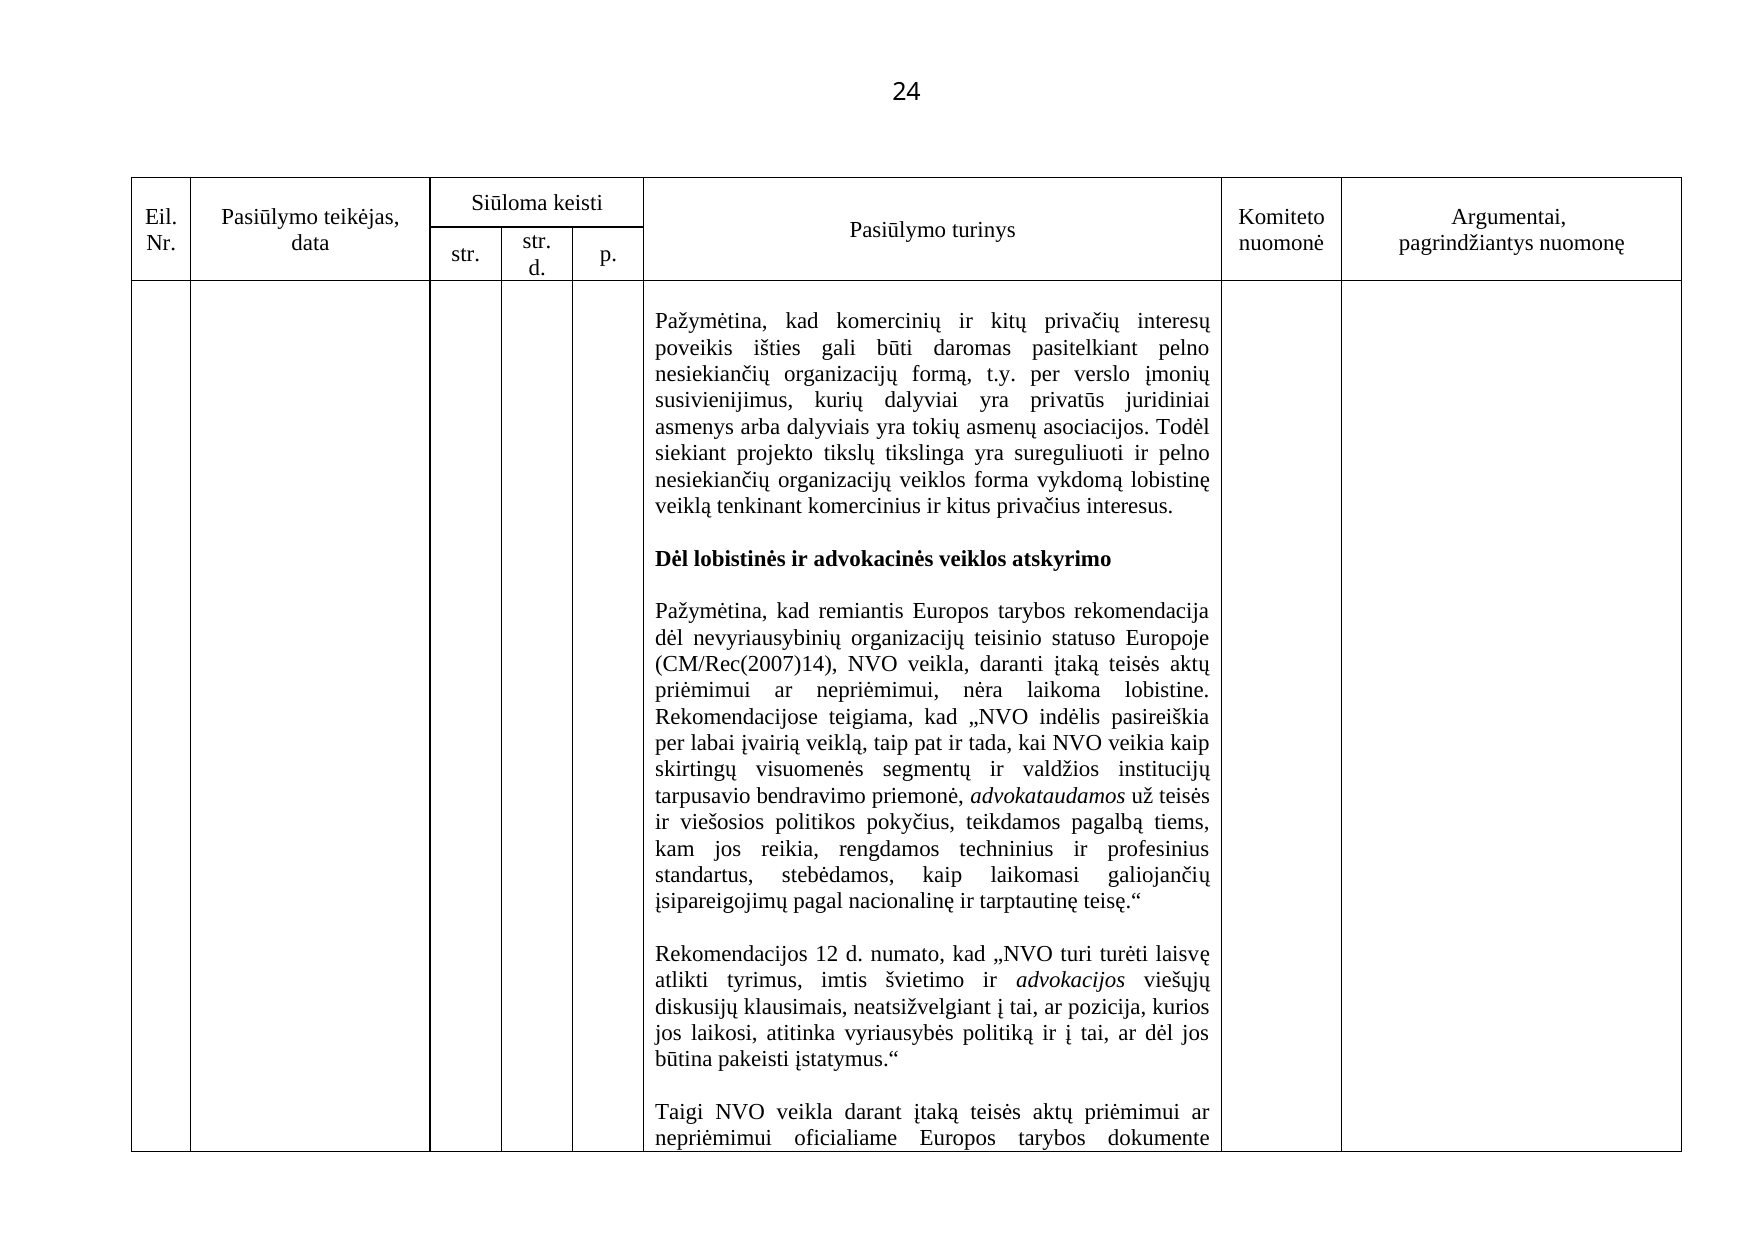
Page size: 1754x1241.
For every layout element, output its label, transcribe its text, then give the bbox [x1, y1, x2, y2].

table_cell [132, 281, 190, 1151]
table_header Pasiūlymo teikėjas, data [191, 178, 429, 280]
table_header Siūloma keisti [431, 178, 643, 226]
table_cell [573, 281, 643, 1151]
table_cell [1342, 281, 1681, 1151]
table_cell str. d. [502, 228, 572, 280]
table_header Pasiūlymo turinys [644, 178, 1221, 280]
table_cell str. [431, 228, 501, 280]
table_cell [502, 281, 572, 1151]
table_cell p. [573, 228, 643, 280]
table_header Eil. Nr. [132, 178, 190, 280]
table_header Argumentai, pagrindžiantys nuomonę [1342, 178, 1681, 280]
table_header Komiteto nuomonė [1222, 178, 1341, 280]
table_cell [1222, 281, 1341, 1151]
table_cell [191, 281, 429, 1151]
table_cell [431, 281, 501, 1151]
table_cell Pažymėtina, kad komercinių ir kitų privačių interesų poveikis išties gali būti daromas pasitelkiant pelno nesiekiančių organizacijų formą, t.y. per verslo įmonių susivienijimus, kurių dalyviai yra privatūs juridiniai asmenys arba dalyviais yra tokių asmenų asociacijos. Todėl siekiant projekto tikslų tikslinga yra sureguliuoti ir pelno nesiekiančių organizacijų veiklos forma vykdomą lobistinę veiklą tenkinant komercinius ir kitus privačius interesus. Dėl lobistinės ir advokacinės veiklos atskyrimo Pažymėtina, kad remiantis Europos tarybos rekomendacija dėl nevyriausybinių organizacijų teisinio statuso Europoje (CM/Rec(2007)14), NVO veikla, daranti įtaką teisės aktų priėmimui ar nepriėmimui, nėra laikoma lobistine. Rekomendacijose teigiama, kad „NVO indėlis pasireiškia per labai įvairią veiklą, taip pat ir tada, kai NVO veikia kaip skirtingų visuomenės segmentų ir valdžios institucijų tarpusavio bendravimo priemonė, advokataudamos už teisės ir viešosios politikos pokyčius, teikdamos pagalbą tiems, kam jos reikia, rengdamos techninius ir profesinius standartus, stebėdamos, kaip laikomasi galiojančių įsipareigojimų pagal nacionalinę ir tarptautinę teisę.“ Rekomendacijos 12 d. numato, kad „NVO turi turėti laisvę atlikti tyrimus, imtis švietimo ir advokacijos viešųjų diskusijų klausimais, neatsižvelgiant į tai, ar pozicija, kurios jos laikosi, atitinka vyriausybės politiką ir į tai, ar dėl jos būtina pakeisti įstatymus.“ Taigi NVO veikla darant įtaką teisės aktų priėmimui ar nepriėmimui oficialiame Europos tarybos dokumente [644, 281, 1221, 1151]
